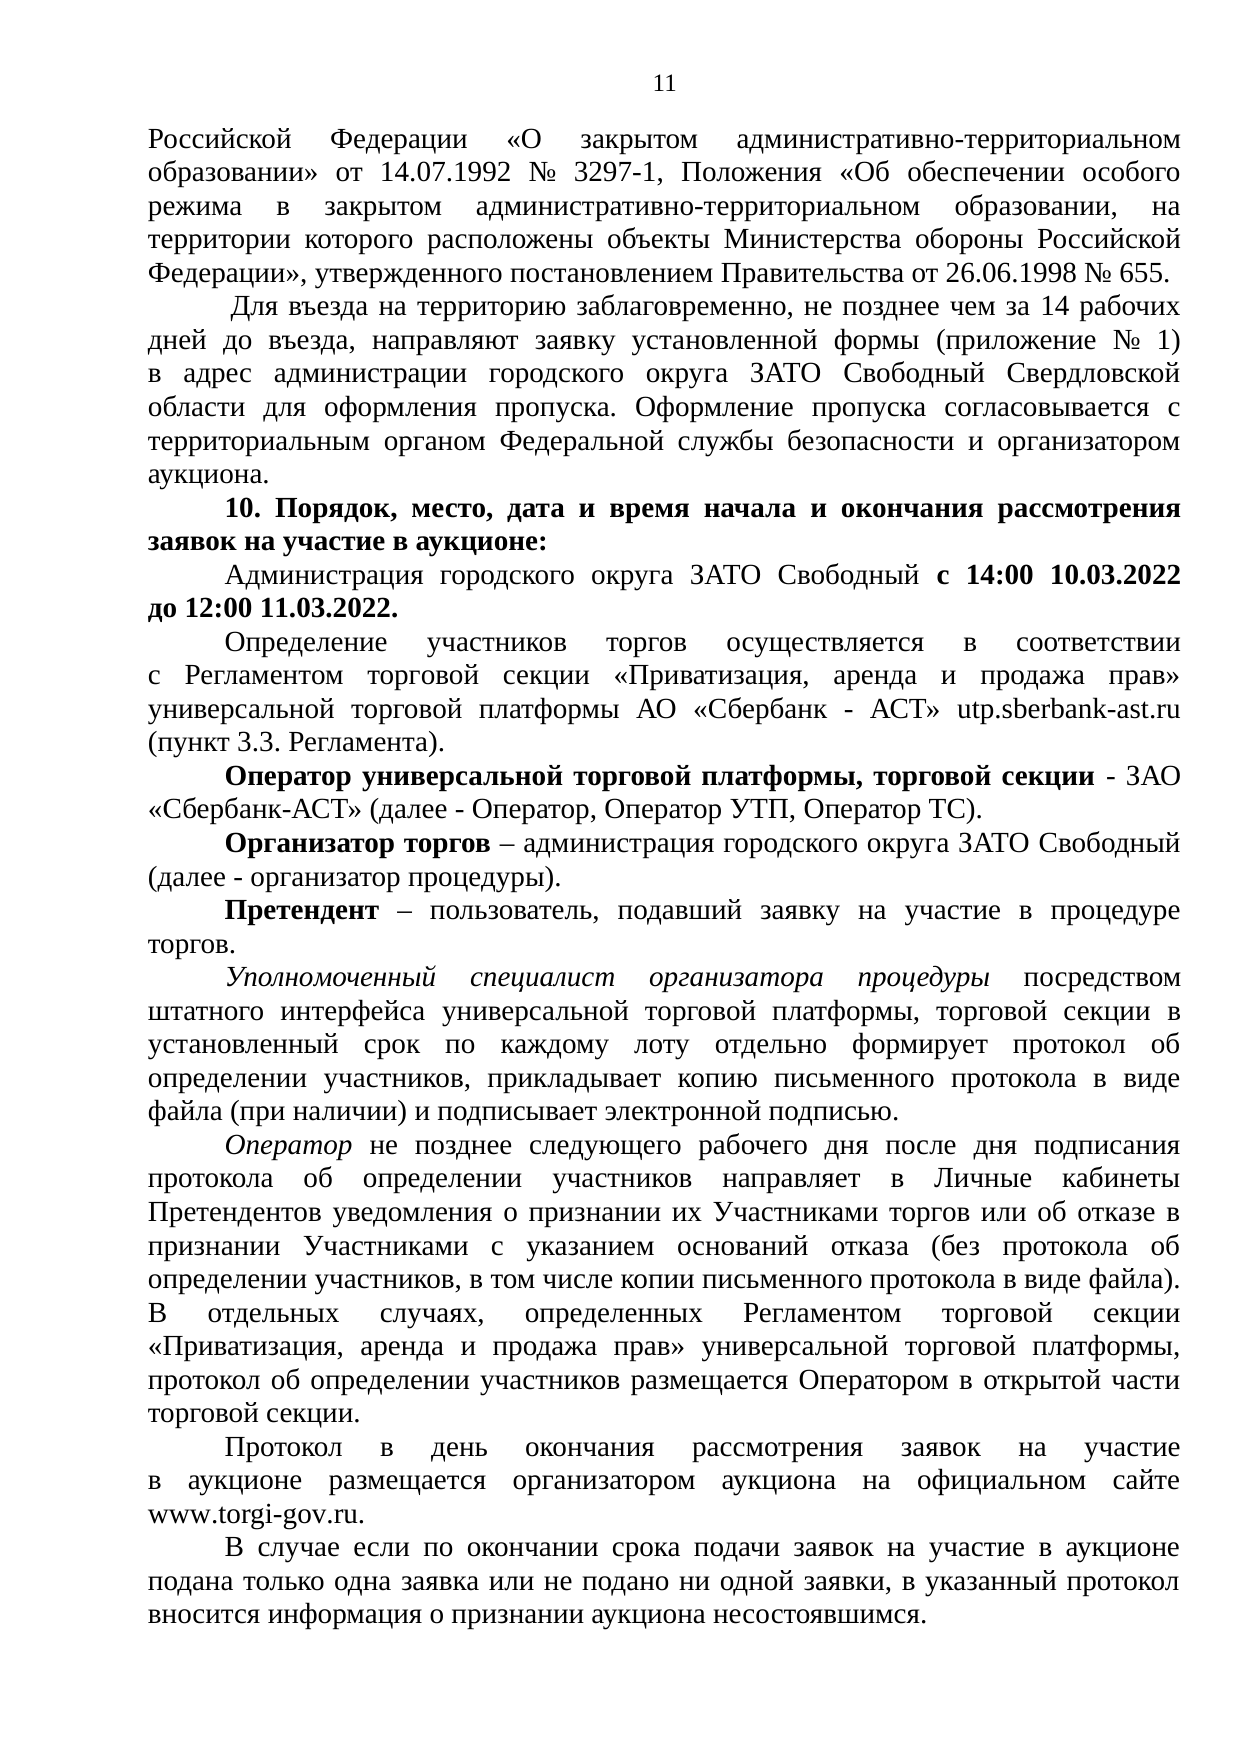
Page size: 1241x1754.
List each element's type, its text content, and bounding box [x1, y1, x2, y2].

text Оператор универсальной торговой платформы, торговой секции - ЗАО «Сбербанк-АСТ» (далее - Оператор, Оператор УТП, Оператор ТС). [148, 758, 1181, 825]
text Организатор торгов – администрация городского округа ЗАТО Свободный (далее - организатор процедуры). [148, 825, 1181, 892]
text Уполномоченный специалист организатора процедуры посредством штатного интерфейса универсальной торговой платформы, торговой секции в установленный срок по каждому лоту отдельно формирует протокол об определении участников, прикладывает копию письменного протокола в виде файла (при наличии) и подписывает электронной подписью. [148, 959, 1181, 1127]
text Протокол в день окончания рассмотрения заявок на участие в аукционе размещается организатором аукциона на официальном сайте www.torgi-gov.ru. [148, 1429, 1181, 1529]
text 10. Порядок, место, дата и время начала и окончания рассмотрения заявок на участие в аукционе: [148, 490, 1181, 557]
text Администрация городского округа ЗАТО Свободный с 14:00 10.03.2022 до 12:00 11.03.2022. [148, 557, 1181, 624]
text Российской Федерации «О закрытом административно-территориальном образовании» от 14.07.1992 № 3297-1, Положения «Об обеспечении особого режима в закрытом административно-территориальном образовании, на территории которого расположены объекты Министерства обороны Российской Федерации», утвержденного постановлением Правительства от 26.06.1998 № 655. [148, 121, 1181, 288]
text В случае если по окончании срока подачи заявок на участие в аукционе подана только одна заявка или не подано ни одной заявки, в указанный протокол вносится информация о признании аукциона несостоявшимся. [148, 1529, 1181, 1630]
text Определение участников торгов осуществляется в соответствии с Регламентом торговой секции «Приватизация, аренда и продажа прав» универсальной торговой платформы АО «Сбербанк - АСТ» utp.sberbank-ast.ru (пункт 3.3. Регламента). [148, 624, 1181, 758]
text Оператор не позднее следующего рабочего дня после дня подписания протокола об определении участников направляет в Личные кабинеты Претендентов уведомления о признании их Участниками торгов или об отказе в признании Участниками с указанием оснований отказа (без протокола об определении участников, в том числе копии письменного протокола в виде файла). В отдельных случаях, определенных Регламентом торговой секции «Приватизация, аренда и продажа прав» универсальной торговой платформы, протокол об определении участников размещается Оператором в открытой части торговой секции. [148, 1127, 1181, 1429]
text Для въезда на территорию заблаговременно, не позднее чем за 14 рабочих дней до въезда, направляют заявку установленной формы (приложение № 1) в адрес администрации городского округа ЗАТО Свободный Свердловской области для оформления пропуска. Оформление пропуска согласовывается с территориальным органом Федеральной службы безопасности и организатором аукциона. [148, 288, 1181, 490]
text Претендент – пользователь, подавший заявку на участие в процедуре торгов. [148, 892, 1181, 959]
